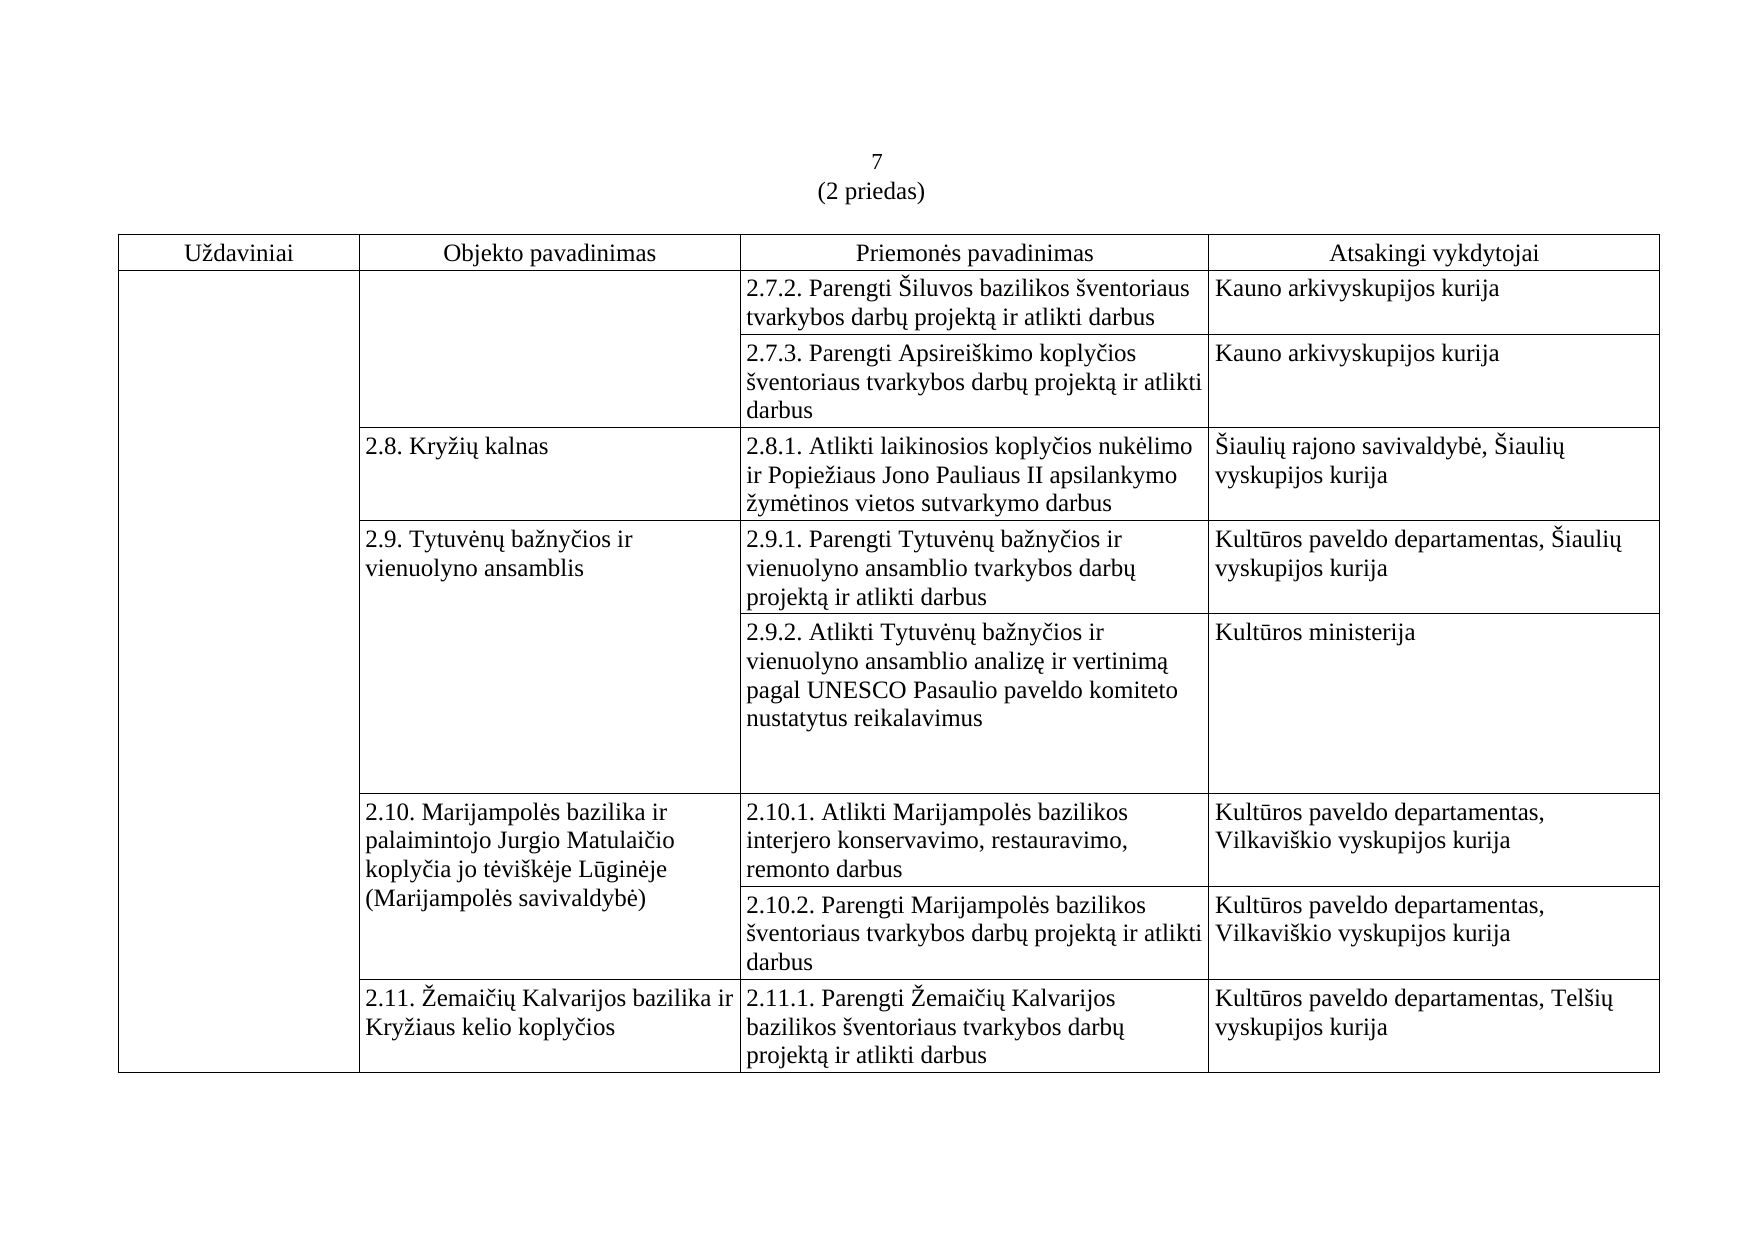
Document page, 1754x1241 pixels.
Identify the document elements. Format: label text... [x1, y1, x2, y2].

table_cell Kauno arkivyskupijos kurija [1209, 271, 1659, 334]
table_cell Kultūros ministerija [1209, 614, 1659, 793]
table_cell 2.8.1. Atlikti laikinosios koplyčios nukėlimo ir Popiežiaus Jono Pauliaus II apsilankymo žymėtinos vietos sutvarkymo darbus [741, 428, 1208, 520]
table_header Uždaviniai [119, 235, 359, 269]
table_cell [360, 271, 740, 427]
table_cell 2.11.1. Parengti Žemaičių Kalvarijos bazilikos šventoriaus tvarkybos darbų projektą ir atlikti darbus [741, 980, 1208, 1072]
table_cell 2.10. Marijampolės bazilika ir palaimintojo Jurgio Matulaičio koplyčia jo tėviškėje Lūginėje (Marijampolės savivaldybė) [360, 794, 740, 979]
table_cell 2.7.3. Parengti Apsireiškimo koplyčios šventoriaus tvarkybos darbų projektą ir atlikti darbus [741, 335, 1208, 427]
table_header Objekto pavadinimas [360, 235, 740, 269]
table_cell Kauno arkivyskupijos kurija [1209, 335, 1659, 427]
table_cell 2.7.2. Parengti Šiluvos bazilikos šventoriaus tvarkybos darbų projektą ir atlikti darbus [741, 271, 1208, 334]
table_cell 2.8. Kryžių kalnas [360, 428, 740, 520]
table_cell 2.9.2. Atlikti Tytuvėnų bažnyčios ir vienuolyno ansamblio analizę ir vertinimą pagal UNESCO Pasaulio paveldo komiteto nustatytus reikalavimus [741, 614, 1208, 793]
table_cell Šiaulių rajono savivaldybė, Šiaulių vyskupijos kurija [1209, 428, 1659, 520]
table_cell 2.9.1. Parengti Tytuvėnų bažnyčios ir vienuolyno ansamblio tvarkybos darbų projektą ir atlikti darbus [741, 521, 1208, 613]
table_cell 2.9. Tytuvėnų bažnyčios ir vienuolyno ansamblis [360, 521, 740, 793]
table_cell 2.11. Žemaičių Kalvarijos bazilika ir Kryžiaus kelio koplyčios [360, 980, 740, 1072]
table_cell Kultūros paveldo departamentas, Vilkaviškio vyskupijos kurija [1209, 887, 1659, 979]
table_cell Kultūros paveldo departamentas, Vilkaviškio vyskupijos kurija [1209, 794, 1659, 886]
table_cell Kultūros paveldo departamentas, Šiaulių vyskupijos kurija [1209, 521, 1659, 613]
table_header Priemonės pavadinimas [741, 235, 1208, 269]
table_cell 2.10.2. Parengti Marijampolės bazilikos šventoriaus tvarkybos darbų projektą ir atlikti darbus [741, 887, 1208, 979]
table_cell [119, 271, 359, 1072]
table_header Atsakingi vykdytojai [1209, 235, 1659, 269]
table_cell 2.10.1. Atlikti Marijampolės bazilikos interjero konservavimo, restauravimo, remonto darbus [741, 794, 1208, 886]
table_cell Kultūros paveldo departamentas, Telšių vyskupijos kurija [1209, 980, 1659, 1072]
